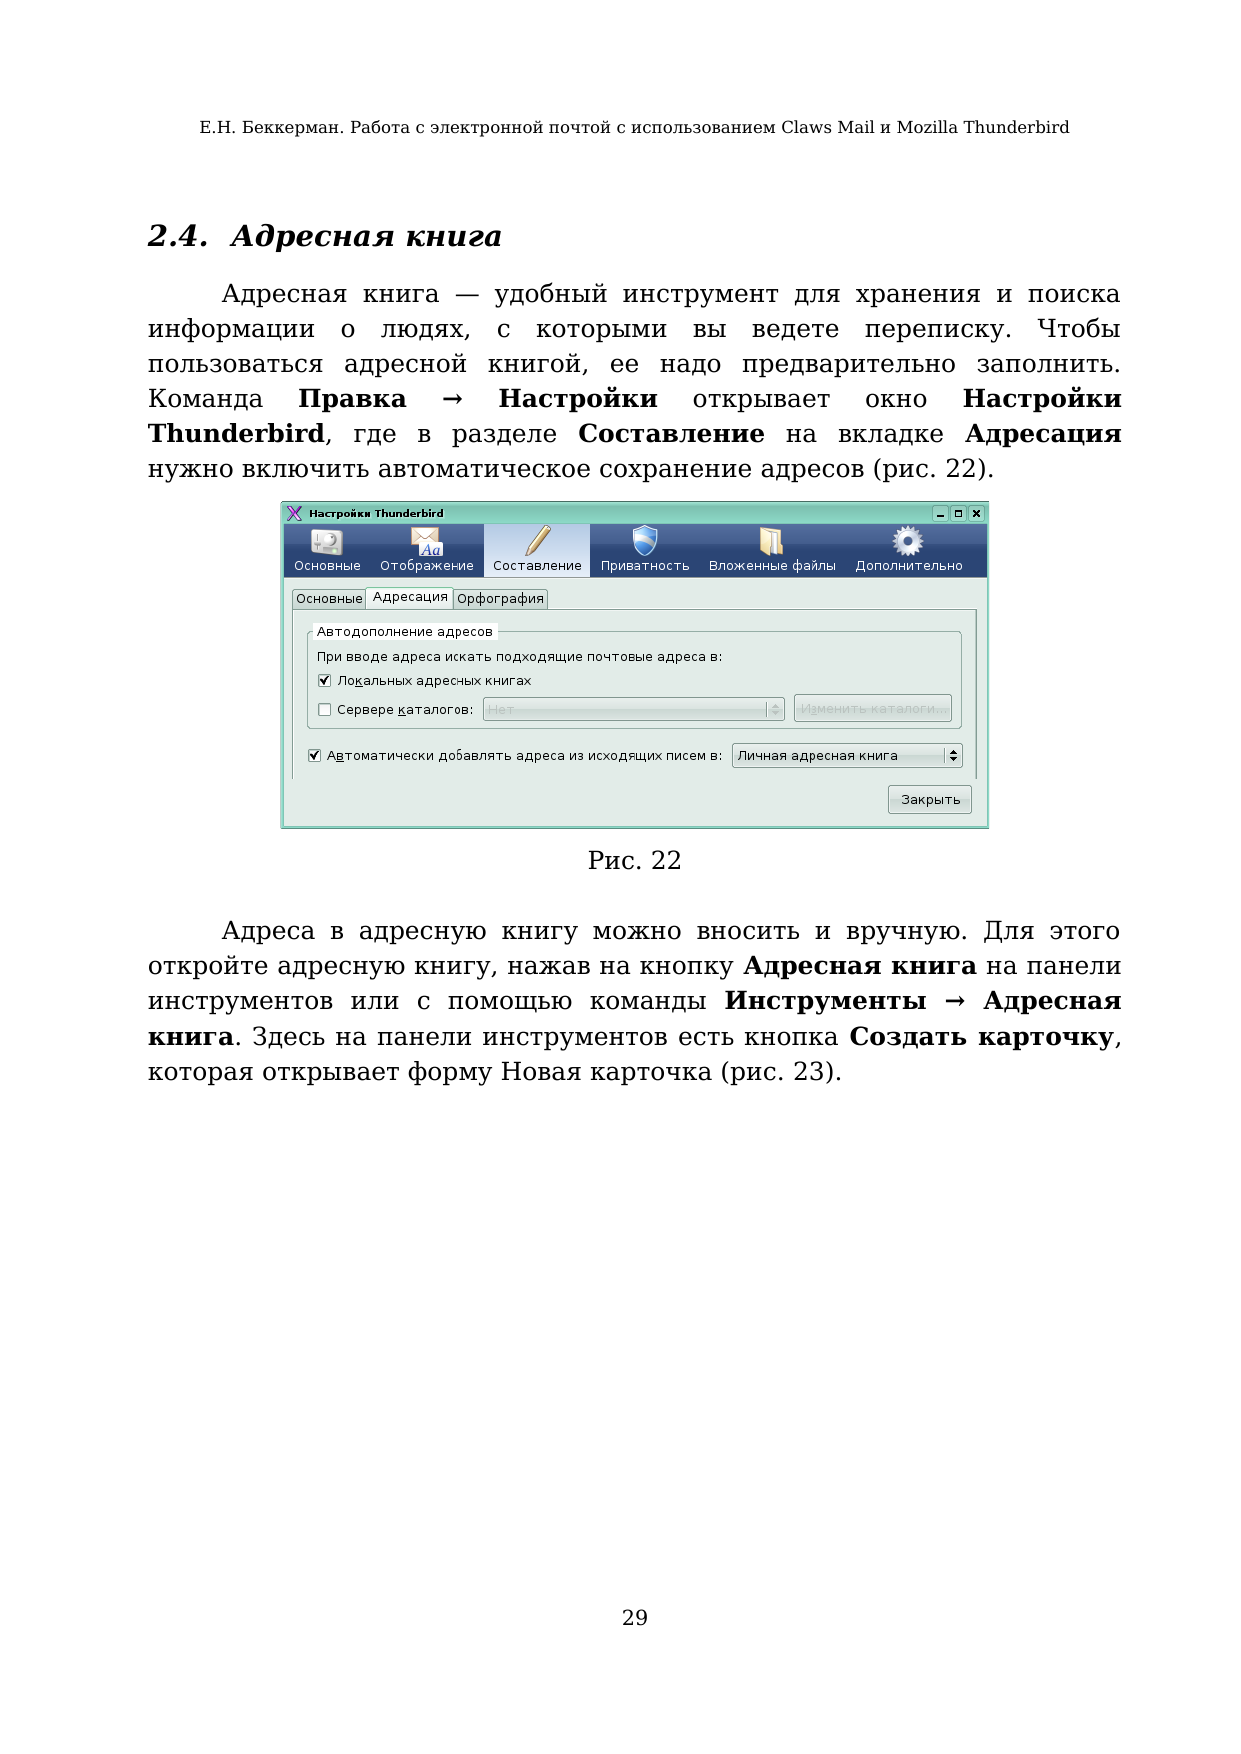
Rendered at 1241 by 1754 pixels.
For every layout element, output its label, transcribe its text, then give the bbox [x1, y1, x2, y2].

text Адресная книга — удобный инструмент для хранения и поиска информации о людях, с которыми вы ведете переписку. Чтобы пользоваться адресной книгой, ее надо предварительно заполнить. Команда Правка → Настройки открывает окно Настройки Thunderbird, где в разделе Составление на вкладке Адресация нужно включить автоматическое сохранение адресов (рис. 22). [148, 279, 1122, 484]
picture [280, 501, 990, 829]
text Рис. 22 [148, 489, 1122, 875]
subtitle Адресная книга [148, 219, 1122, 253]
text Адреса в адресную книгу можно вносить и вручную. Для этого откройте адресную книгу, нажав на кнопку Адресная книга на панели инструментов или с помощью команды Инструменты → Адресная книга. Здесь на панели инструментов есть кнопка Создать карточку, которая открывает форму Новая карточка (рис. 23). [148, 916, 1122, 1086]
